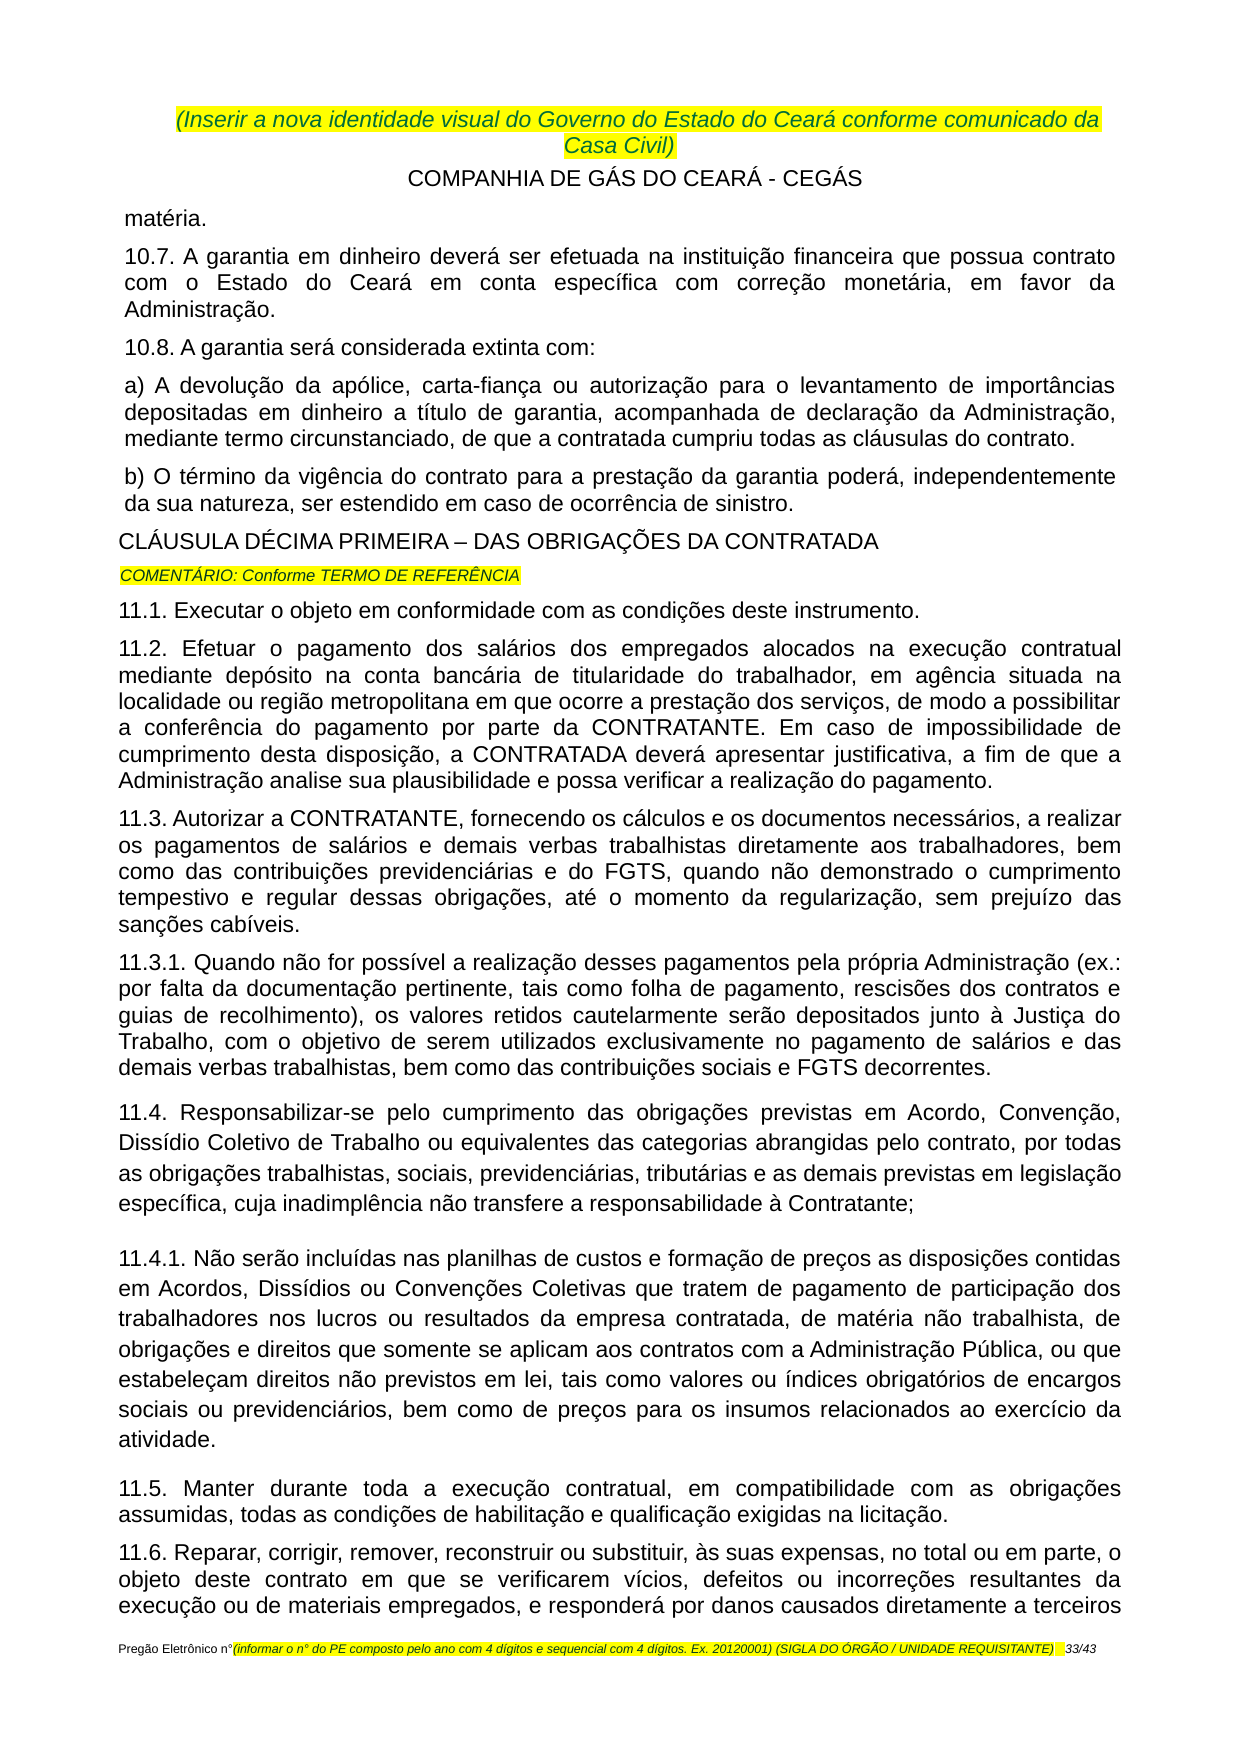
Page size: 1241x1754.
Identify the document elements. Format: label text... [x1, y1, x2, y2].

text 11.2. Efetuar o pagamento dos salários dos empregados alocados na execução contratual mediante depósito na conta bancária de titularidade do trabalhador, em agência situada na localidade ou região metropolitana em que ocorre a prestação dos serviços, de modo a possibilitar a conferência do pagamento por parte da CONTRATANTE. Em caso de impossibilidade de cumprimento desta disposição, a CONTRATADA deverá apresentar justificativa, a fim de que a Administração analise sua plausibilidade e possa verificar a realização do pagamento. [118, 635, 1122, 793]
text 11.3. Autorizar a CONTRATANTE, fornecendo os cálculos e os documentos necessários, a realizar os pagamentos de salários e demais verbas trabalhistas diretamente aos trabalhadores, bem como das contribuições previdenciárias e do FGTS, quando não demonstrado o cumprimento tempestivo e regular dessas obrigações, até o momento da regularização, sem prejuízo das sanções cabíveis. [118, 805, 1122, 937]
text matéria. [124, 205, 1116, 231]
text 11.4. Responsabilizar-se pelo cumprimento das obrigações previstas em Acordo, Convenção, Dissídio Coletivo de Trabalho ou equivalentes das categorias abrangidas pelo contrato, por todas as obrigações trabalhistas, sociais, previdenciárias, tributárias e as demais previstas em legislação específica, cuja inadimplência não transfere a responsabilidade à Contratante; [118, 1099, 1122, 1216]
text 10.8. A garantia será considerada extinta com: [124, 334, 1116, 360]
text CLÁUSULA DÉCIMA PRIMEIRA – DAS OBRIGAÇÕES DA CONTRATADA [118, 528, 1122, 554]
text 11.4.1. Não serão incluídas nas planilhas de custos e formação de preços as disposições contidas em Acordos, Dissídios ou Convenções Coletivas que tratem de pagamento de participação dos trabalhadores nos lucros ou resultados da empresa contratada, de matéria não trabalhista, de obrigações e direitos que somente se aplicam aos contratos com a Administração Pública, ou que estabeleçam direitos não previstos em lei, tais como valores ou índices obrigatórios de encargos sociais ou previdenciários, bem como de preços para os insumos relacionados ao exercício da atividade. [118, 1245, 1122, 1452]
text 11.5. Manter durante toda a execução contratual, em compatibilidade com as obrigações assumidas, todas as condições de habilitação e qualificação exigidas na licitação. [118, 1475, 1122, 1527]
text 11.3.1. Quando não for possível a realização desses pagamentos pela própria Administração (ex.: por falta da documentação pertinente, tais como folha de pagamento, rescisões dos contratos e guias de recolhimento), os valores retidos cautelarmente serão depositados junto à Justiça do Trabalho, com o objetivo de serem utilizados exclusivamente no pagamento de salários e das demais verbas trabalhistas, bem como das contribuições sociais e FGTS decorrentes. [118, 949, 1122, 1081]
text b) O término da vigência do contrato para a prestação da garantia poderá, independentemente da sua natureza, ser estendido em caso de ocorrência de sinistro. [124, 463, 1116, 516]
text COMENTÁRIO: Conforme TERMO DE REFERÊNCIA [120, 566, 1122, 585]
text 11.6. Reparar, corrigir, remover, reconstruir ou substituir, às suas expensas, no total ou em parte, o objeto deste contrato em que se verificarem vícios, defeitos ou incorreções resultantes da execução ou de materiais empregados, e responderá por danos causados diretamente a terceiros [118, 1539, 1122, 1618]
text 11.1. Executar o objeto em conformidade com as condições deste instrumento. [118, 597, 1122, 623]
text 10.7. A garantia em dinheiro deverá ser efetuada na instituição financeira que possua contrato com o Estado do Ceará em conta específica com correção monetária, em favor da Administração. [124, 243, 1116, 322]
text a) A devolução da apólice, carta-fiança ou autorização para o levantamento de importâncias depositadas em dinheiro a título de garantia, acompanhada de declaração da Administração, mediante termo circunstanciado, de que a contratada cumpriu todas as cláusulas do contrato. [124, 372, 1116, 451]
